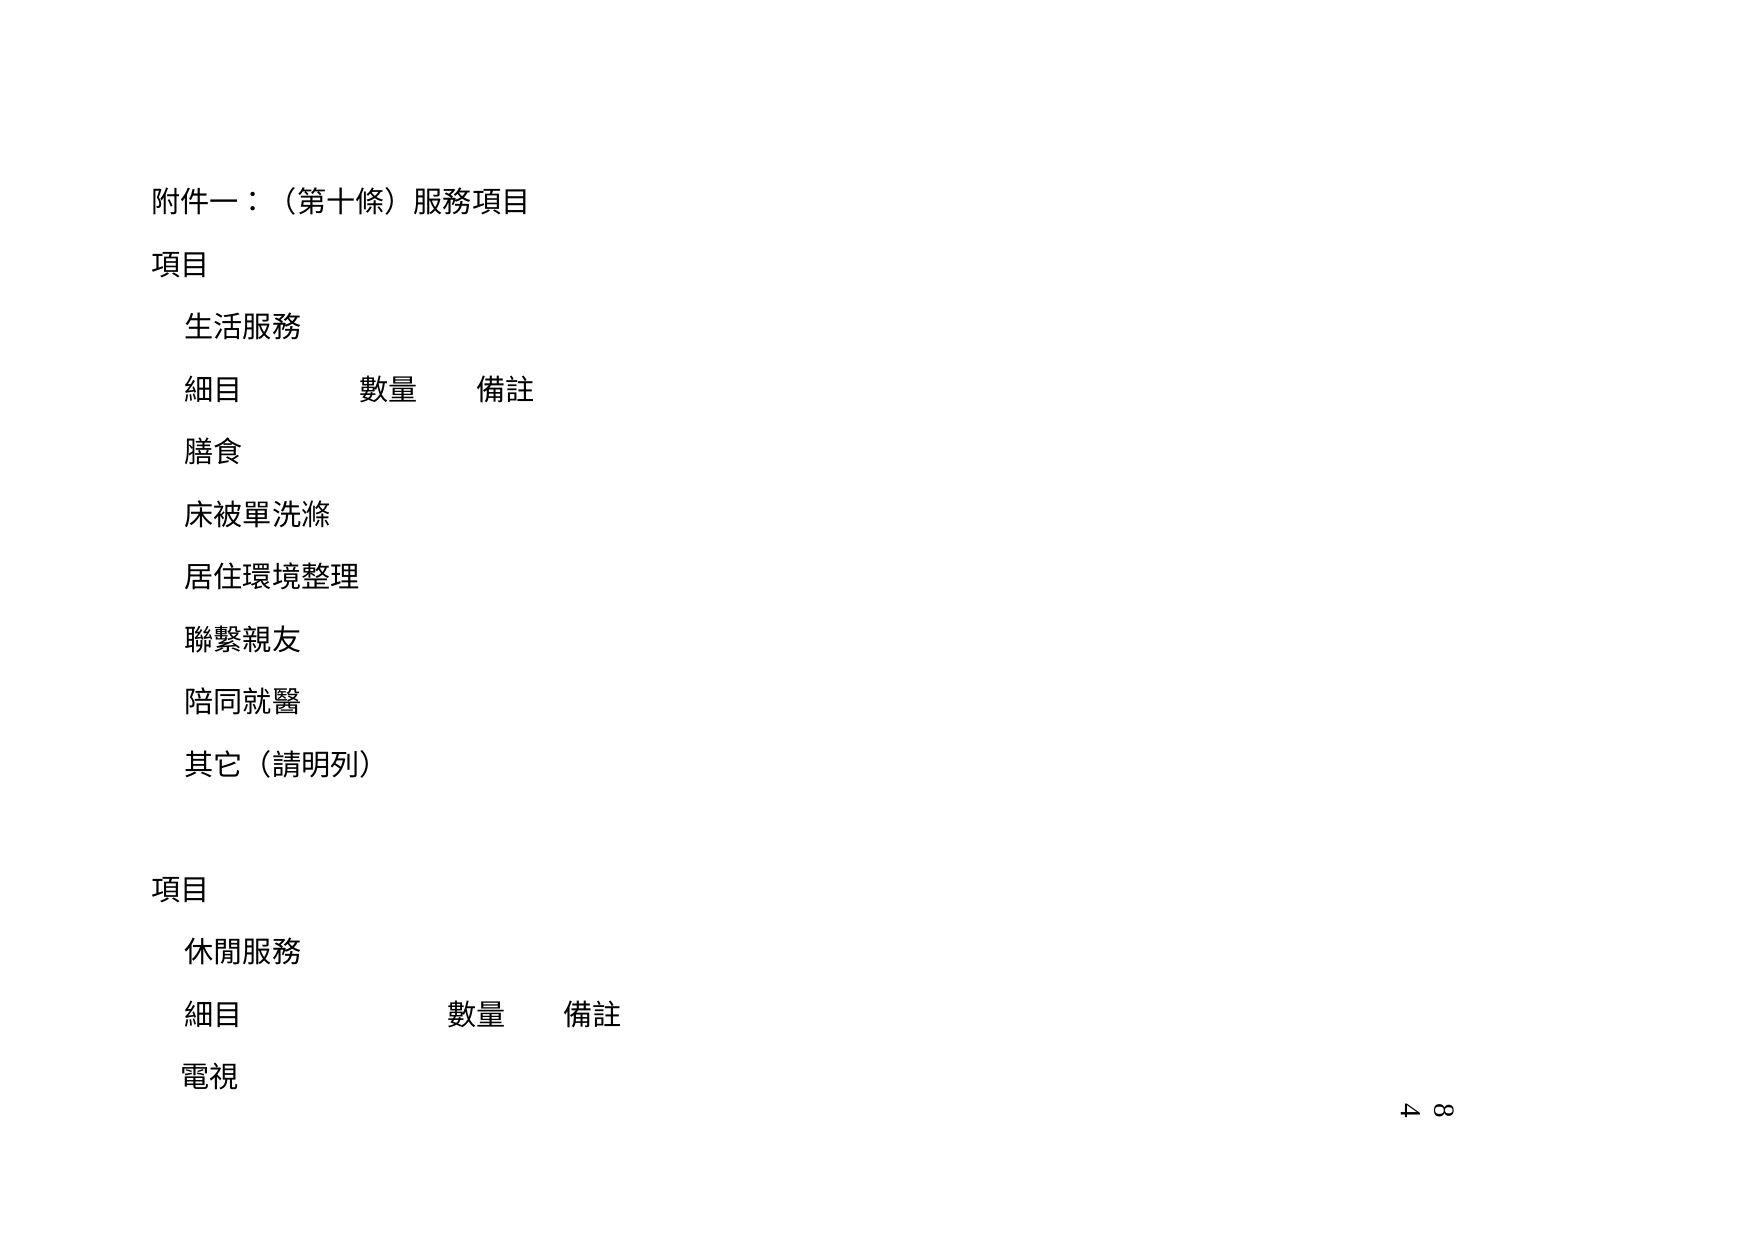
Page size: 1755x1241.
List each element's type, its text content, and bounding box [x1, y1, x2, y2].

table_cell 附件一：（第十條）服務項目 項目 生活服務 細目 數量 備註 膳食 床被單洗滌 居住環境整理 聯繫親友 陪同就醫 其它（請明列） 項目 休閒服務 細目 數量 備註 電視 [148, 159, 1645, 1096]
table_header [148, 96, 1645, 158]
